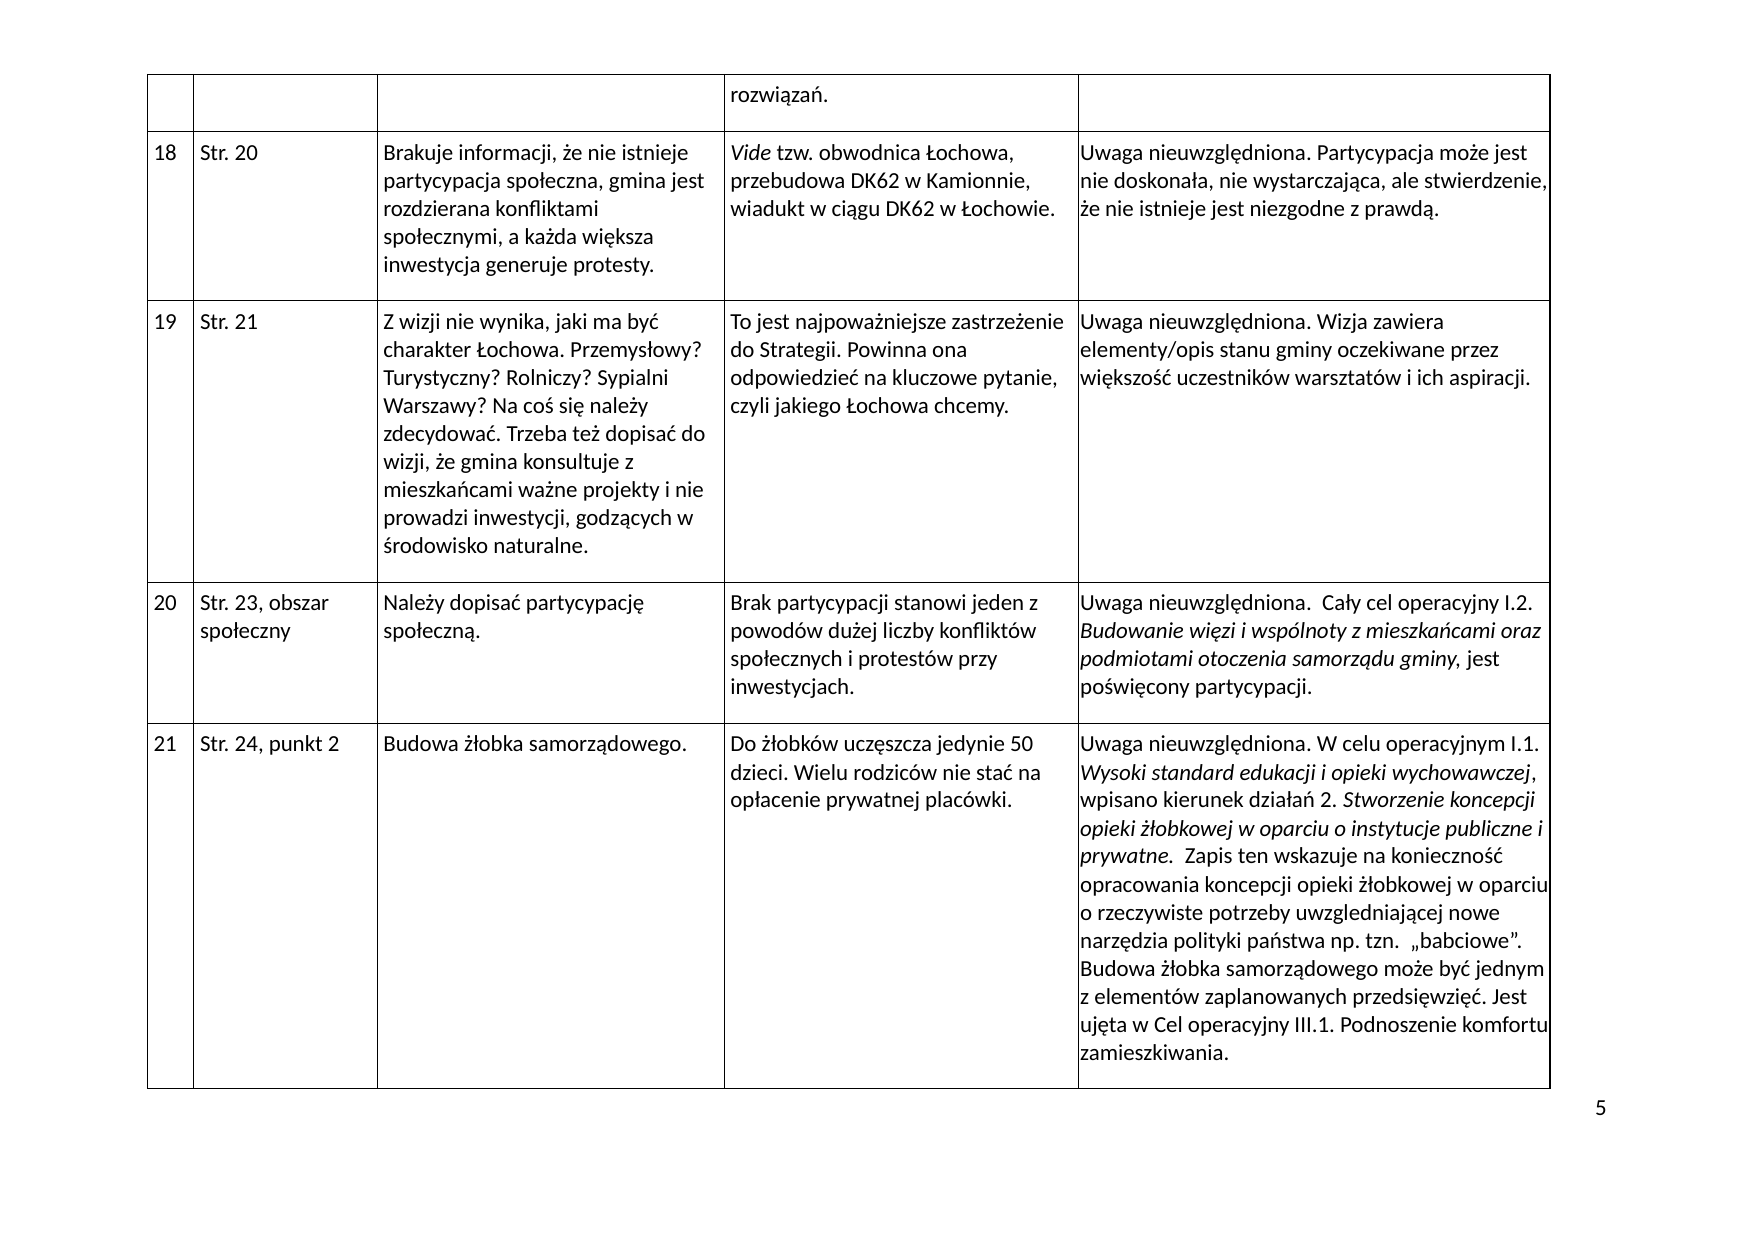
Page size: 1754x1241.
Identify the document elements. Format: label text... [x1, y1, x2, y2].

table_cell To jest najpoważniejsze zastrzeżenie do Strategii. Powinna ona odpowiedzieć na kluczowe pytanie, czyli jakiego Łochowa chcemy. [725, 301, 1078, 582]
table_cell 20 [148, 583, 193, 723]
table_cell 21 [148, 724, 193, 1088]
table_cell Uwaga nieuwzględniona. W celu operacyjnym I.1. Wysoki standard edukacji i opieki wychowawczej, wpisano kierunek działań 2. Stworzenie koncepcji opieki żłobkowej w oparciu o instytucje publiczne i prywatne. Zapis ten wskazuje na konieczność opracowania koncepcji opieki żłobkowej w oparciu o rzeczywiste potrzeby uwzgledniającej nowe narzędzia polityki państwa np. tzn. „babciowe”. Budowa żłobka samorządowego może być jednym z elementów zaplanowanych przedsięwzięć. Jest ujęta w Cel operacyjny III.1. Podnoszenie komfortu zamieszkiwania. [1079, 724, 1549, 1088]
table_cell Vide tzw. obwodnica Łochowa, przebudowa DK62 w Kamionnie, wiadukt w ciągu DK62 w Łochowie. [725, 132, 1078, 300]
table_cell Do żłobków uczęszcza jedynie 50 dzieci. Wielu rodziców nie stać na opłacenie prywatnej placówki. [725, 724, 1078, 1088]
table_cell Brak partycypacji stanowi jeden z powodów dużej liczby konfliktów społecznych i protestów przy inwestycjach. [725, 583, 1078, 723]
table_cell 18 [148, 132, 193, 300]
table_cell Budowa żłobka samorządowego. [378, 724, 724, 1088]
table_cell [1079, 75, 1549, 131]
table_cell rozwiązań. [725, 75, 1078, 131]
table_cell [378, 75, 724, 131]
table_cell Uwaga nieuwzględniona. Cały cel operacyjny I.2. Budowanie więzi i wspólnoty z mieszkańcami oraz podmiotami otoczenia samorządu gminy, jest poświęcony partycypacji. [1079, 583, 1549, 723]
table_cell Str. 20 [194, 132, 377, 300]
table_cell Str. 23, obszar społeczny [194, 583, 377, 723]
table_cell 19 [148, 301, 193, 582]
table_cell [148, 75, 193, 131]
table_cell Str. 21 [194, 301, 377, 582]
table_cell Uwaga nieuwzględniona. Partycypacja może jest nie doskonała, nie wystarczająca, ale stwierdzenie, że nie istnieje jest niezgodne z prawdą. [1079, 132, 1549, 300]
table_cell [194, 75, 377, 131]
table_cell Uwaga nieuwzględniona. Wizja zawiera elementy/opis stanu gminy oczekiwane przez większość uczestników warsztatów i ich aspiracji. [1079, 301, 1549, 582]
table_cell Z wizji nie wynika, jaki ma być charakter Łochowa. Przemysłowy? Turystyczny? Rolniczy? Sypialni Warszawy? Na coś się należy zdecydować. Trzeba też dopisać do wizji, że gmina konsultuje z mieszkańcami ważne projekty i nie prowadzi inwestycji, godzących w środowisko naturalne. [378, 301, 724, 582]
table_cell Str. 24, punkt 2 [194, 724, 377, 1088]
table_cell Należy dopisać partycypację społeczną. [378, 583, 724, 723]
table_cell Brakuje informacji, że nie istnieje partycypacja społeczna, gmina jest rozdzierana konfliktami społecznymi, a każda większa inwestycja generuje protesty. [378, 132, 724, 300]
